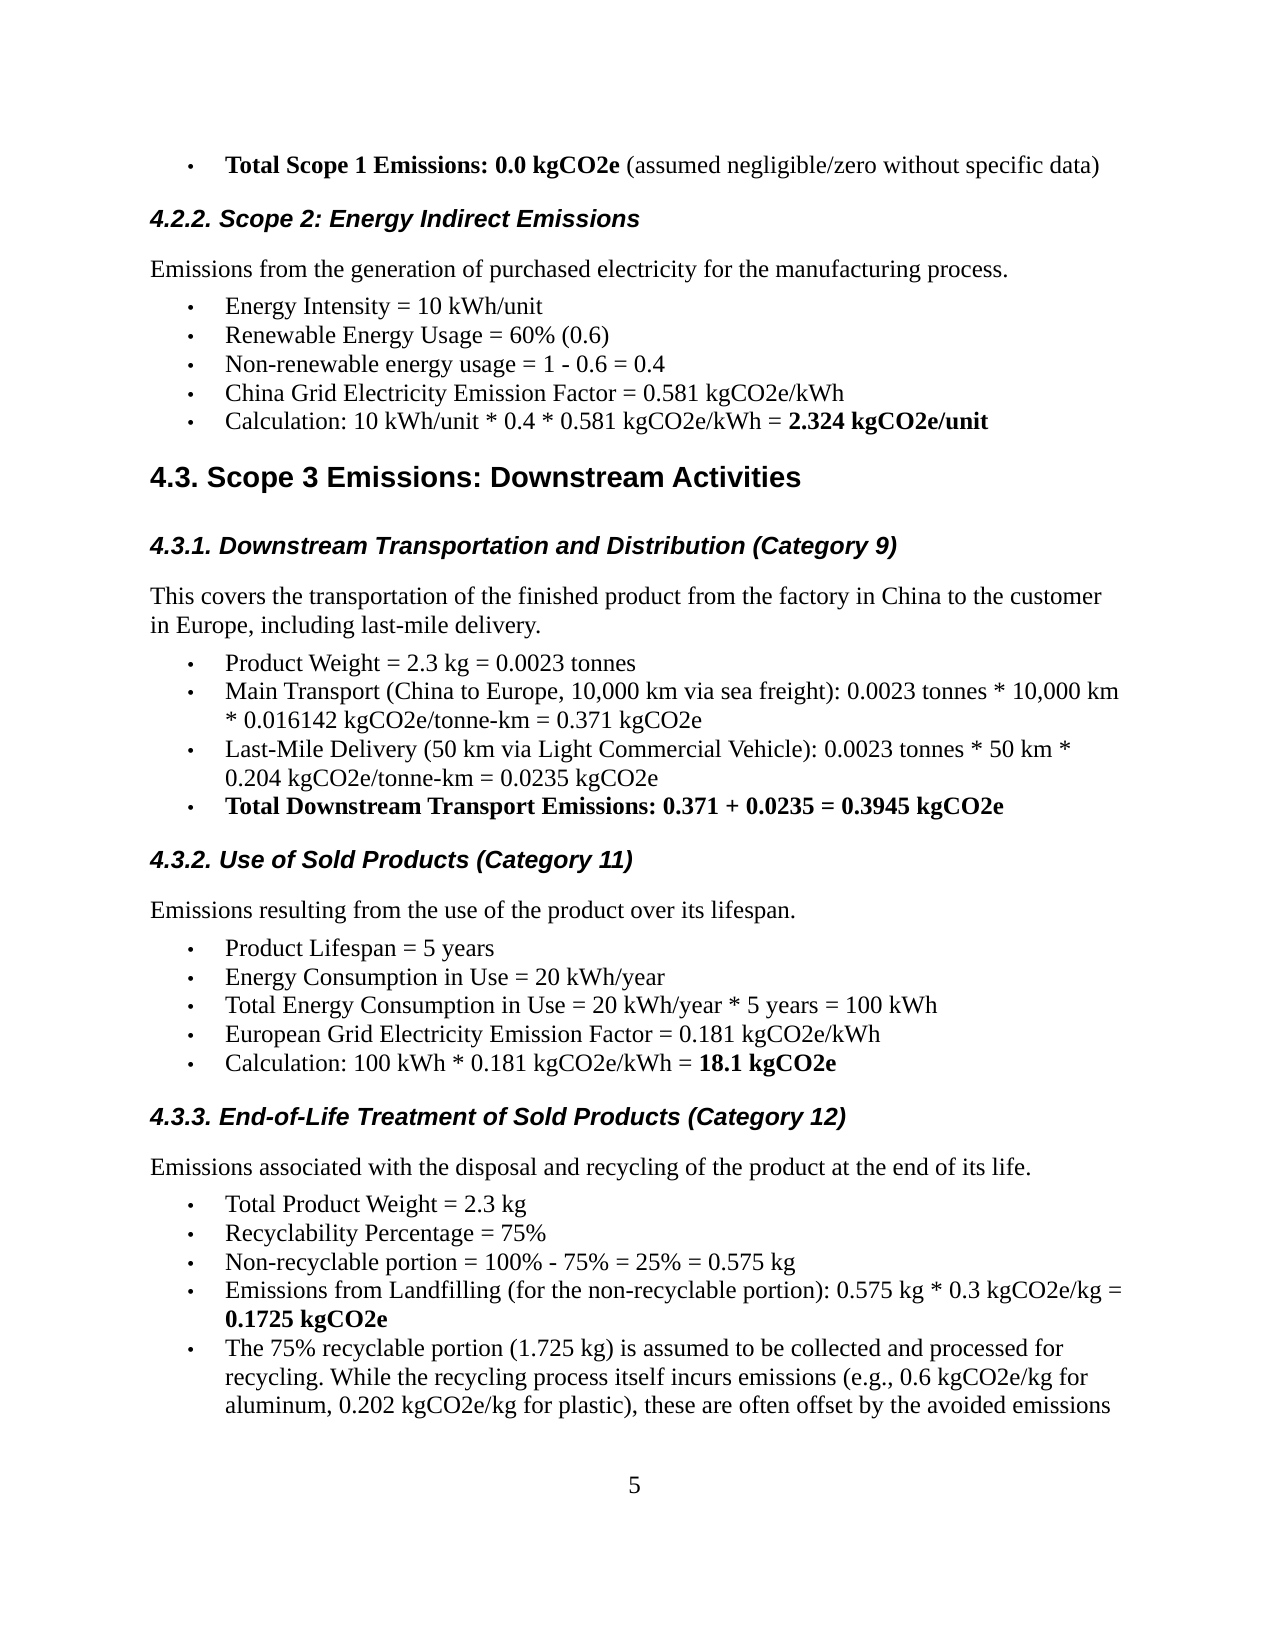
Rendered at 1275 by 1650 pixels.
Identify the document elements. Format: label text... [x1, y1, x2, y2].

subtitle 4.3. Scope 3 Emissions: Downstream Activities [150, 460, 1125, 494]
list The 75% recyclable portion (1.725 kg) is assumed to be collected and processed for recycling. While the recycling process itself incurs emissions (e.g., 0.6 kgCO2e/kg for aluminum, 0.202 kgCO2e/kg for plastic), these are often offset by the avoided emissions [187, 1333, 1125, 1419]
text Emissions resulting from the use of the product over its lifespan. [150, 895, 1125, 924]
subtitle 4.3.3. End-of-Life Treatment of Sold Products (Category 12) [150, 1102, 1125, 1130]
list Total Energy Consumption in Use = 20 kWh/year * 5 years = 100 kWh [187, 990, 1125, 1019]
list Recyclability Percentage = 75% [187, 1218, 1125, 1247]
list Emissions from Landfilling (for the non-recyclable portion): 0.575 kg * 0.3 kgCO2e/kg = 0.1725 kgCO2e [187, 1276, 1125, 1333]
list Calculation: 10 kWh/unit * 0.4 * 0.581 kgCO2e/kWh = 2.324 kgCO2e/unit [187, 406, 1125, 435]
list Total Scope 1 Emissions: 0.0 kgCO2e (assumed negligible/zero without specific data) [187, 150, 1125, 179]
subtitle 4.3.1. Downstream Transportation and Distribution (Category 9) [150, 531, 1125, 560]
list Energy Consumption in Use = 20 kWh/year [187, 962, 1125, 990]
list Renewable Energy Usage = 60% (0.6) [187, 320, 1125, 349]
list Main Transport (China to Europe, 10,000 km via sea freight): 0.0023 tonnes * 10,000 km * 0.016142 kgCO2e/tonne-km = 0.371 kgCO2e [187, 676, 1125, 734]
text Emissions associated with the disposal and recycling of the product at the end of its life. [150, 1152, 1125, 1180]
list European Grid Electricity Emission Factor = 0.181 kgCO2e/kWh [187, 1019, 1125, 1048]
subtitle 4.3.2. Use of Sold Products (Category 11) [150, 845, 1125, 874]
text This covers the transportation of the finished product from the factory in China to the customer in Europe, including last-mile delivery. [150, 581, 1125, 639]
list Product Weight = 2.3 kg = 0.0023 tonnes [187, 648, 1125, 676]
list Non-renewable energy usage = 1 - 0.6 = 0.4 [187, 349, 1125, 378]
list Non-recyclable portion = 100% - 75% = 25% = 0.575 kg [187, 1247, 1125, 1276]
list Calculation: 100 kWh * 0.181 kgCO2e/kWh = 18.1 kgCO2e [187, 1048, 1125, 1077]
list Total Downstream Transport Emissions: 0.371 + 0.0235 = 0.3945 kgCO2e [187, 791, 1125, 820]
list Energy Intensity = 10 kWh/unit [187, 291, 1125, 320]
list China Grid Electricity Emission Factor = 0.581 kgCO2e/kWh [187, 378, 1125, 406]
list Product Lifespan = 5 years [187, 933, 1125, 962]
list Last-Mile Delivery (50 km via Light Commercial Vehicle): 0.0023 tonnes * 50 km * 0.204 kgCO2e/tonne-km = 0.0235 kgCO2e [187, 734, 1125, 791]
subtitle 4.2.2. Scope 2: Energy Indirect Emissions [150, 204, 1125, 232]
list Total Product Weight = 2.3 kg [187, 1189, 1125, 1218]
text Emissions from the generation of purchased electricity for the manufacturing process. [150, 254, 1125, 282]
